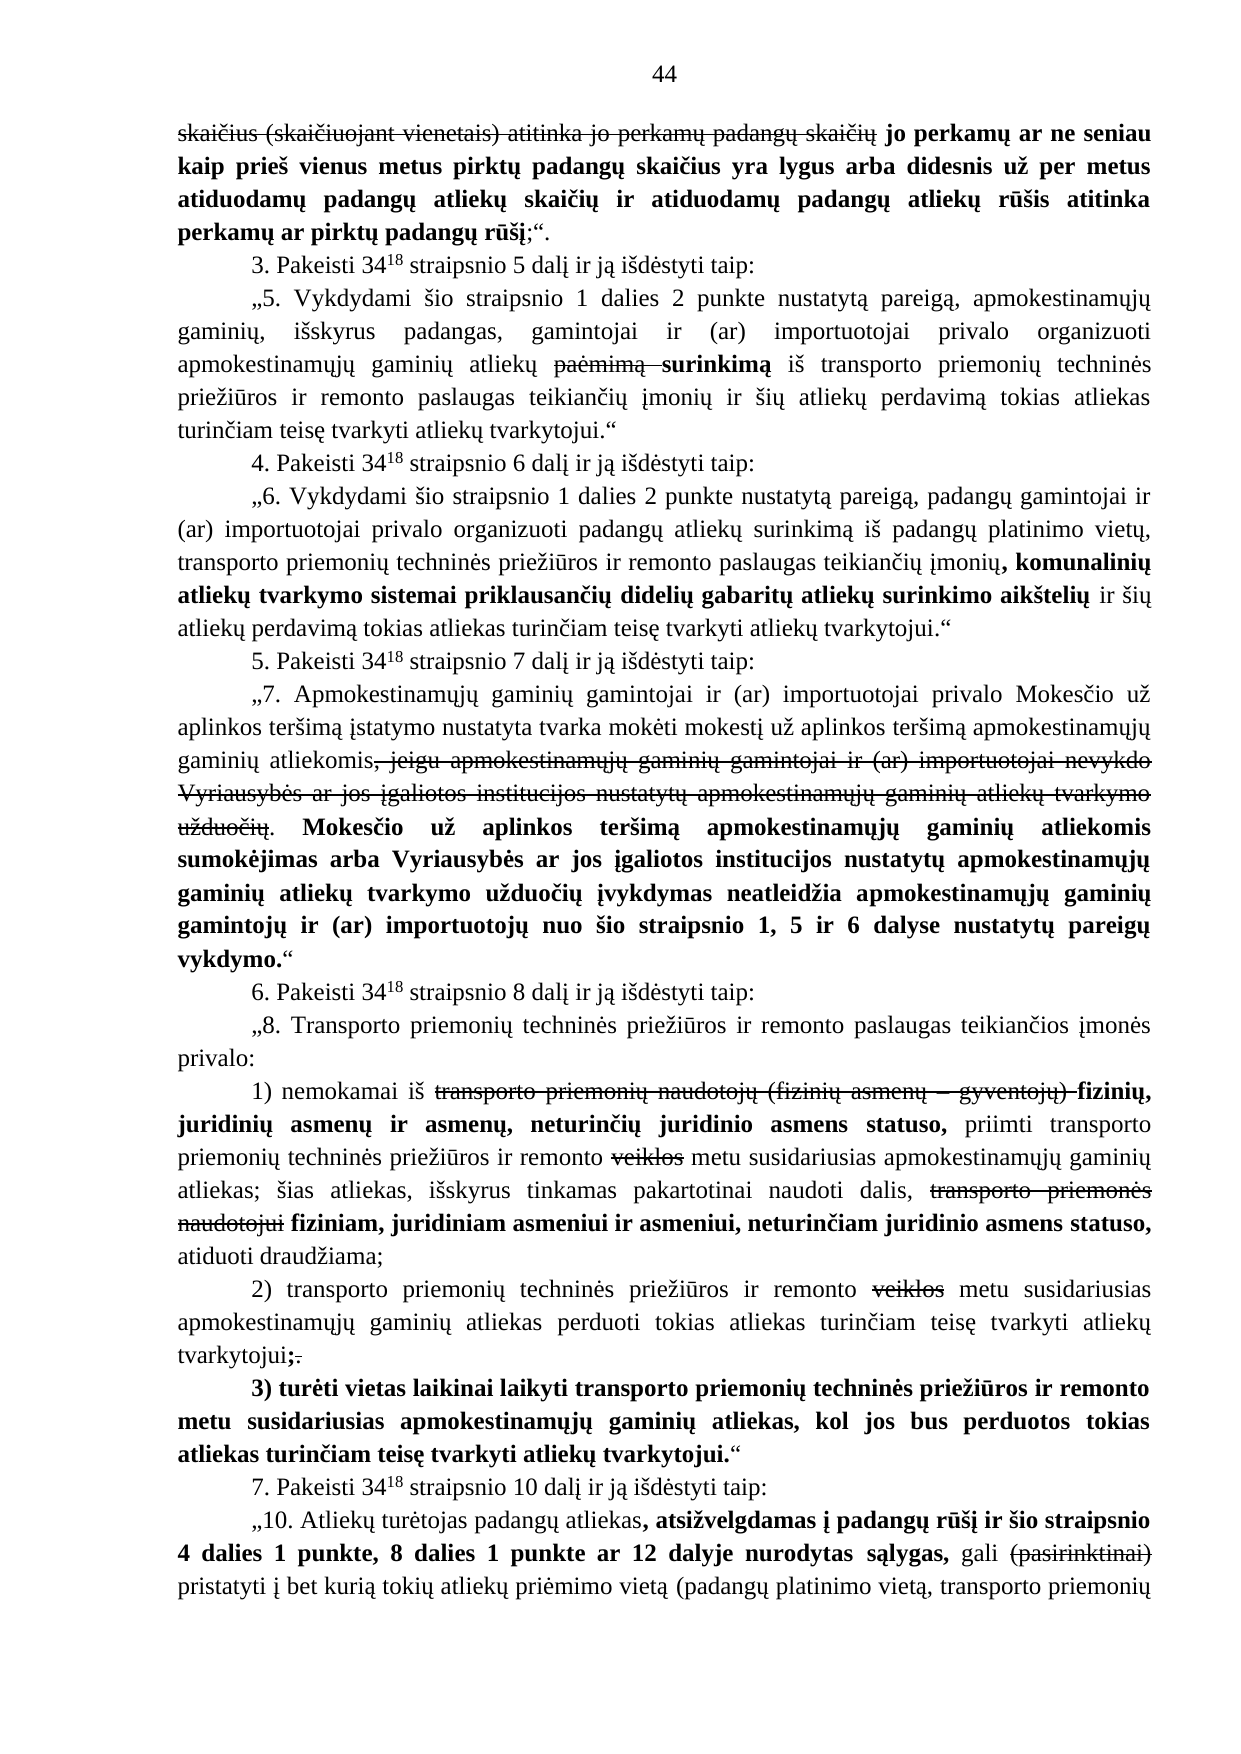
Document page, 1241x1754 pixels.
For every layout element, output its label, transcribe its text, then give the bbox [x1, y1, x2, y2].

text „6. Vykdydami šio straipsnio 1 dalies 2 punkte nustatytą pareigą, padangų gamintojai ir (ar) importuotojai privalo organizuoti padangų atliekų surinkimą iš padangų platinimo vietų, transporto priemonių techninės priežiūros ir remonto paslaugas teikiančių įmonių, komunalinių atliekų tvarkymo sistemai priklausančių didelių gabaritų atliekų surinkimo aikštelių ir šių atliekų perdavimą tokias atliekas turinčiam teisę tvarkyti atliekų tvarkytojui.“ [177, 481, 1151, 642]
text 5. Pakeisti 3418 straipsnio 7 dalį ir ją išdėstyti taip: [177, 646, 1151, 675]
text 4. Pakeisti 3418 straipsnio 6 dalį ir ją išdėstyti taip: [177, 448, 1151, 477]
text „7. Apmokestinamųjų gaminių gamintojai ir (ar) importuotojai privalo Mokesčio už aplinkos teršimą įstatymo nustatyta tvarka mokėti mokestį už aplinkos teršimą apmokestinamųjų gaminių atliekomis, jeigu apmokestinamųjų gaminių gamintojai ir (ar) importuotojai nevykdo Vyriausybės ar jos įgaliotos institucijos nustatytų apmokestinamųjų gaminių atliekų tvarkymo užduočių. Mokesčio už aplinkos teršimą apmokestinamųjų gaminių atliekomis sumokėjimas arba Vyriausybės ar jos įgaliotos institucijos nustatytų apmokestinamųjų gaminių atliekų tvarkymo užduočių įvykdymas neatleidžia apmokestinamųjų gaminių gamintojų ir (ar) importuotojų nuo šio straipsnio 1, 5 ir 6 dalyse nustatytų pareigų vykdymo.“ [177, 679, 1151, 794]
text 3. Pakeisti 3418 straipsnio 5 dalį ir ją išdėstyti taip: [177, 250, 1151, 279]
text „1) nereikalaudami papildomai sumokėti, priimti vartotojo fizinio, juridinio asmens ir asmens, neturinčio juridinio asmens statuso, atiduodamas padangų atliekas tuo atveju, jeigu atiduodamos padangų atliekos skirtos tam pačiam transporto priemonės tipui ir padangų atliekų skaičius (skaičiuojant vienetais) atitinka jo perkamų padangų skaičių jo perkamų ar ne seniau kaip prieš vienus metus pirktų padangų skaičius yra lygus arba didesnis už per metus atiduodamų padangų atliekų skaičių ir atiduodamų padangų atliekų rūšis atitinka perkamų ar pirktų padangų rūšį;“. [177, 118, 1151, 246]
text „10. Atliekų turėtojas padangų atliekas, atsižvelgdamas į padangų rūšį ir šio straipsnio 4 dalies 1 punkte, 8 dalies 1 punkte ar 12 dalyje nurodytas sąlygas, gali (pasirinktinai) pristatyti į bet kurią tokių atliekų priėmimo vietą (padangų platinimo vietą, transporto priemonių [177, 1505, 1151, 1600]
text „5. Vykdydami šio straipsnio 1 dalies 2 punkte nustatytą pareigą, apmokestinamųjų gaminių, išskyrus padangas, gamintojai ir (ar) importuotojai privalo organizuoti apmokestinamųjų gaminių atliekų paėmimą surinkimą iš transporto priemonių techninės priežiūros ir remonto paslaugas teikiančių įmonių ir šių atliekų perdavimą tokias atliekas turinčiam teisę tvarkyti atliekų tvarkytojui.“ [177, 283, 1151, 444]
text 3) turėti vietas laikinai laikyti transporto priemonių techninės priežiūros ir remonto metu susidariusias apmokestinamųjų gaminių atliekas, kol jos bus perduotos tokias atliekas turinčiam teisę tvarkyti atliekų tvarkytojui.“ [177, 1373, 1151, 1468]
text 1) nemokamai iš transporto priemonių naudotojų (fizinių asmenų – gyventojų) fizinių, juridinių asmenų ir asmenų, neturinčių juridinio asmens statuso, priimti transporto priemonių techninės priežiūros ir remonto veiklos metu susidariusias apmokestinamųjų gaminių atliekas; šias atliekas, išskyrus tinkamas pakartotinai naudoti dalis, transporto priemonės naudotojui fiziniam, juridiniam asmeniui ir asmeniui, neturinčiam juridinio asmens statuso, atiduoti draudžiama; [177, 1076, 1151, 1269]
text „8. Transporto priemonių techninės priežiūros ir remonto paslaugas teikiančios įmonės privalo: [177, 1010, 1151, 1071]
text 7. Pakeisti 3418 straipsnio 10 dalį ir ją išdėstyti taip: [177, 1472, 1151, 1501]
text 2) transporto priemonių techninės priežiūros ir remonto veiklos metu susidariusias apmokestinamųjų gaminių atliekas perduoti tokias atliekas turinčiam teisę tvarkyti atliekų tvarkytojui;. [177, 1274, 1151, 1369]
text „7. Apmokestinamųjų gaminių gamintojai ir (ar) importuotojai privalo Mokesčio už aplinkos teršimą įstatymo nustatyta tvarka mokėti mokestį už aplinkos teršimą apmokestinamųjų gaminių atliekomis, jeigu apmokestinamųjų gaminių gamintojai ir (ar) importuotojai nevykdo Vyriausybės ar jos įgaliotos institucijos nustatytų apmokestinamųjų gaminių atliekų tvarkymo užduočių. Mokesčio už aplinkos teršimą apmokestinamųjų gaminių atliekomis sumokėjimas arba Vyriausybės ar jos įgaliotos institucijos nustatytų apmokestinamųjų gaminių atliekų tvarkymo užduočių įvykdymas neatleidžia apmokestinamųjų gaminių gamintojų ir (ar) importuotojų nuo šio straipsnio 1, 5 ir 6 dalyse nustatytų pareigų vykdymo.“ [177, 795, 1151, 972]
text 6. Pakeisti 3418 straipsnio 8 dalį ir ją išdėstyti taip: [177, 977, 1151, 1005]
